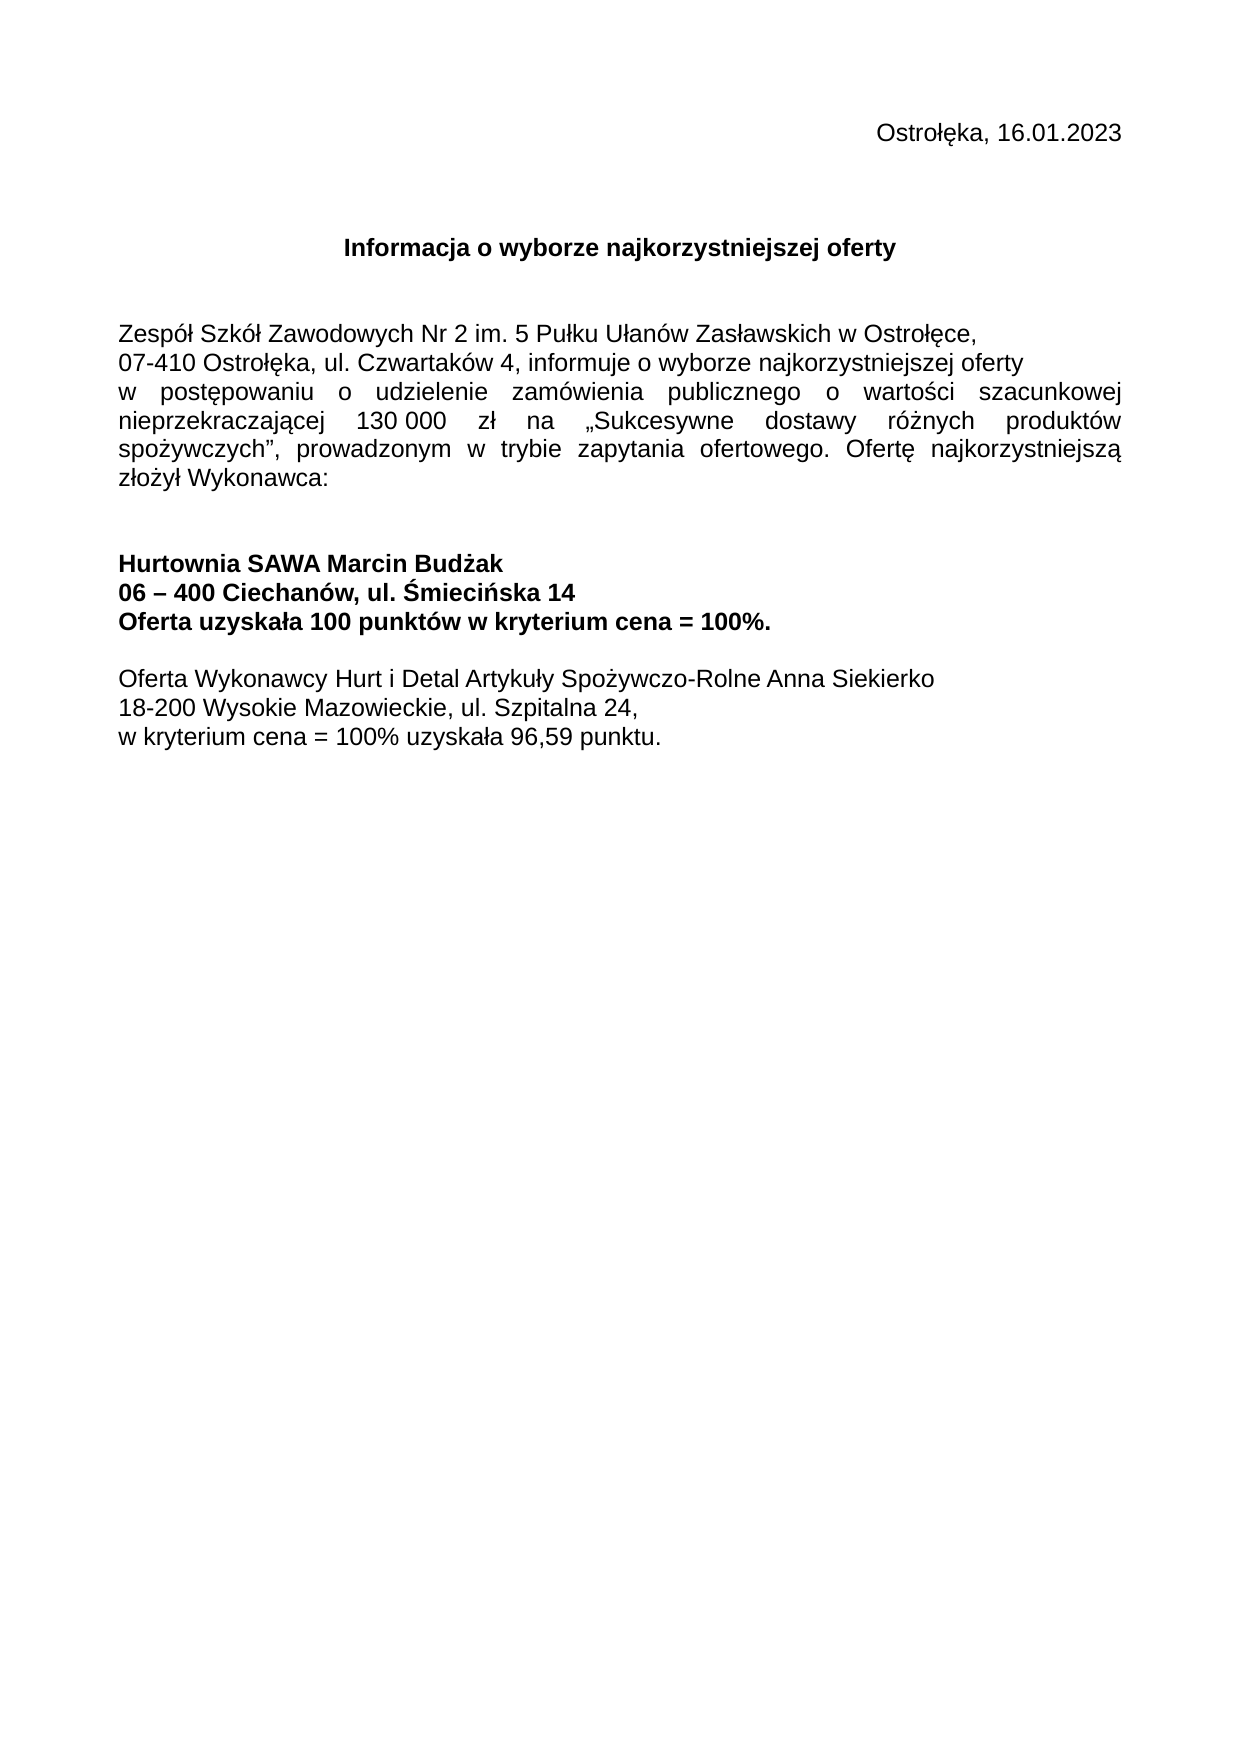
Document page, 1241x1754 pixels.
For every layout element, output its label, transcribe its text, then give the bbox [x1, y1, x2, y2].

text 07-410 Ostrołęka, ul. Czwartaków 4, informuje o wyborze najkorzystniejszej oferty [118, 348, 1122, 377]
text Ostrołęka, 16.01.2023 [118, 118, 1122, 147]
text Informacja o wyborze najkorzystniejszej oferty [118, 233, 1122, 262]
text w kryterium cena = 100% uzyskała 96,59 punktu. [118, 722, 1122, 751]
text Zespół Szkół Zawodowych Nr 2 im. 5 Pułku Ułanów Zasławskich w Ostrołęce, [118, 319, 1122, 348]
text Hurtownia SAWA Marcin Budżak [118, 549, 1122, 578]
text w postępowaniu o udzielenie zamówienia publicznego o wartości szacunkowej nieprzekraczającej 130 000 zł na „Sukcesywne dostawy różnych produktów spożywczych”, prowadzonym w trybie zapytania ofertowego. Ofertę najkorzystniejszą złożył Wykonawca: [118, 377, 1122, 492]
text 06 – 400 Ciechanów, ul. Śmiecińska 14 [118, 578, 1122, 607]
text Oferta uzyskała 100 punktów w kryterium cena = 100%. [118, 607, 1122, 636]
text Oferta Wykonawcy Hurt i Detal Artykuły Spożywczo-Rolne Anna Siekierko 18-200 Wysokie Mazowieckie, ul. Szpitalna 24, [118, 664, 1122, 722]
